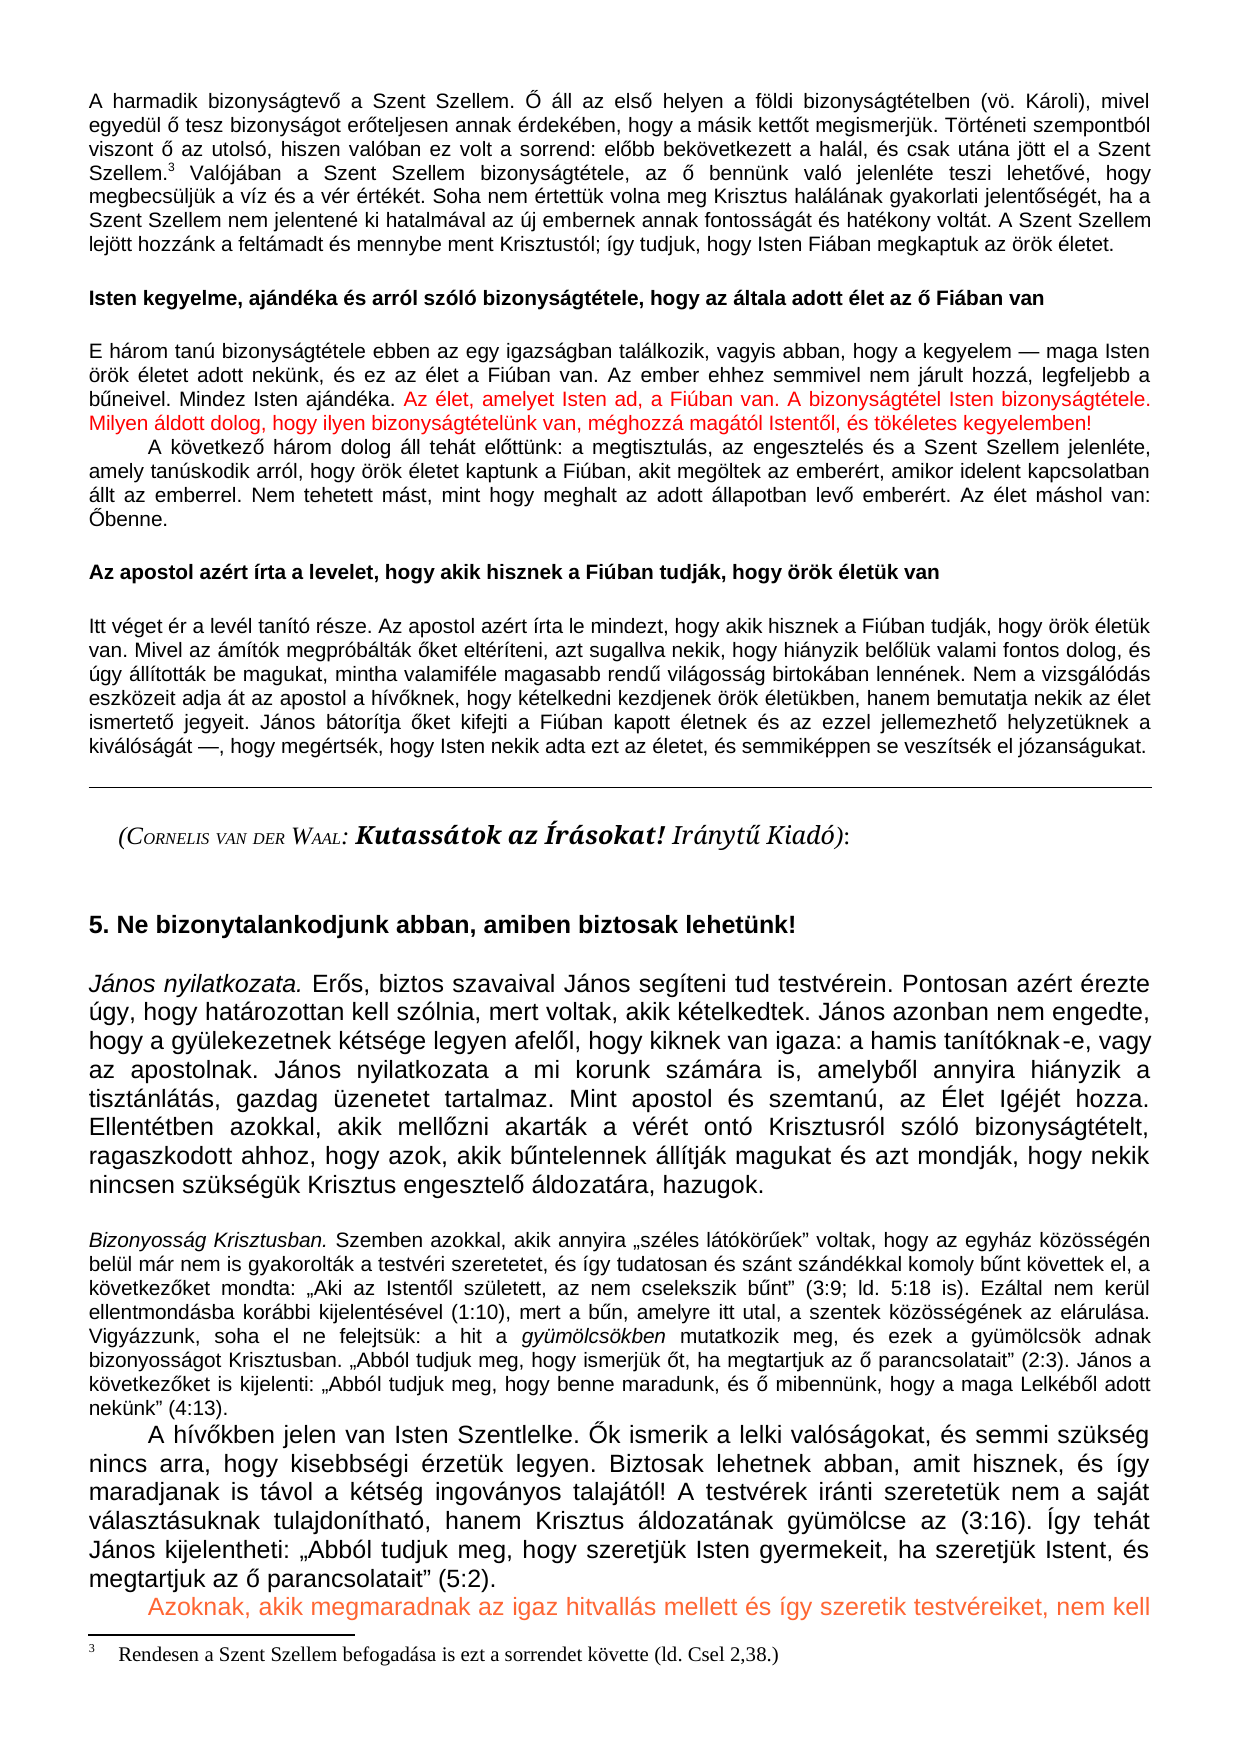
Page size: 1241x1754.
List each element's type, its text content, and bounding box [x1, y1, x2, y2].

text A hívőkben jelen van Isten Szentlelke. Ők ismerik a lelki valóságokat, és semmi szükség nincs arra, hogy kisebbségi érzetük legyen. Biztosak lehetnek abban, amit hisznek, és így maradjanak is távol a kétség ingoványos talajától! A testvérek iránti szeretetük nem a saját választásuknak tulajdonítható, hanem Krisztus áldozatának gyümölcse az (3:16). Így tehát János kijelentheti: „Abból tudjuk meg, hogy szeretjük Isten gyermekeit, ha szeretjük Istent, és megtartjuk az ő parancsolatait” (5:2). [88, 1420, 1152, 1592]
text (Cornelis van der Waal: Kutassátok az Írásokat! Iránytű Kiadó): [88, 788, 1152, 881]
text 5. Ne bizonytalankodjunk abban, amiben biztosak lehetünk! [88, 910, 1152, 939]
text Itt véget ér a levél tanító része. Az apostol azért írta le mindezt, hogy akik hisznek a Fiúban tudják, hogy örök életük van. Mivel az ámítók megpróbálták őket eltéríteni, azt sugallva nekik, hogy hiányzik belőlük valami fontos dolog, és úgy állították be magukat, mintha valamiféle magasabb rendű világosság birtokában lennének. Nem a vizsgálódás eszközeit adja át az apostol a hívőknek, hogy kételkedni kezdjenek örök életükben, hanem bemutatja nekik az élet ismertető jegyeit. János bátorítja őket kifejti a Fiúban kapott életnek és az ezzel jellemezhető helyzetüknek a kiválóságát —, hogy megértsék, hogy Isten nekik adta ezt az életet, és semmiképpen se veszítsék el józanságukat. [88, 614, 1152, 757]
text A harmadik bizonyságtevő a Szent Szellem. Ő áll az első helyen a földi bizonyságtételben (vö. Károli), mivel egyedül ő tesz bizonyságot erőteljesen annak érdekében, hogy a másik kettőt megismerjük. Történeti szempontból viszont ő az utolsó, hiszen valóban ez volt a sorrend: előbb bekövetkezett a halál, és csak utána jött el a Szent Szellem. Valójában a Szent Szellem bizonyságtétele, az ő bennünk való jelenléte teszi lehetővé, hogy megbecsüljük a víz és a vér értékét. Soha nem értettük volna meg Krisztus halálának gyakorlati jelentőségét, ha a Szent Szellem nem jelentené ki hatalmával az új em­bernek annak fontosságát és hatékony voltát. A Szent Szellem lejött hozzánk a feltámadt és mennybe ment Krisztustól; így tudjuk, hogy Isten Fiában megkaptuk az örök életet. [88, 88, 1152, 256]
text E három tanú bizonyságtétele ebben az egy igazságban találkozik, vagyis abban, hogy a kegyelem — maga Isten örök életet adott nekünk, és ez az élet a Fiúban van. Az ember ehhez semmivel nem járult hozzá, legfeljebb a bűneivel. Mindez Isten ajándéka. Az élet, amelyet Isten ad, a Fiúban van. A bizonyságtétel Isten bizonyságtétele. Milyen áldott dolog, hogy ilyen bizonyságtételünk van, méghozzá magától Istentől, és tökéletes kegyelemben! [88, 339, 1152, 435]
text János nyilatkozata. Erős, biztos szavaival János segíteni tud testvérein. Pontosan azért érezte úgy, hogy határozottan kell szólnia, mert voltak, akik kételkedtek. János azonban nem engedte, hogy a gyülekezetnek kétsége legyen afelől, hogy kiknek van igaza: a hamis tanítóknak‑e, vagy az apostolnak. János nyilatkozata a mi korunk számára is, amelyből annyira hiányzik a tisztánlátás, gazdag üzenetet tartalmaz. Mint apostol és szemtanú, az Élet Igéjét hozza. Ellentétben azokkal, akik mellőzni akarták a vérét ontó Krisztusról szóló bizonyságtételt, ragaszkodott ahhoz, hogy azok, akik bűntelennek állítják magukat és azt mondják, hogy nekik nincsen szükségük Krisztus engesztelő áldozatára, hazugok. [88, 969, 1152, 1199]
text Azoknak, akik megmaradnak az igaz hitvallás mellett és így szeretik testvéreiket, nem kell [88, 1592, 1152, 1621]
text Isten kegyelme, ajándéka és arról szóló bizonyságtétele, hogy az általa adott élet az ő Fiában van [88, 286, 1152, 310]
text Bizonyosság Krisztusban. Szemben azokkal, akik annyira „széles látókörűek” voltak, hogy az egyház közösségén belül már nem is gyakorolták a testvéri szeretetet, és így tudatosan és szánt szándékkal komoly bűnt követtek el, a következőket mondta: „Aki az Istentől született, az nem cselekszik bűnt” (3:9; ld. 5:18 is). Ezáltal nem kerül ellentmondásba korábbi kijelentésével (1:10), mert a bűn, amelyre itt utal, a szentek közösségének az elárulása. Vigyázzunk, soha el ne felejtsük: a hit a gyümölcsökben mutatkozik meg, és ezek a gyümölcsök adnak bizonyosságot Krisztusban. „Abból tudjuk meg, hogy ismerjük őt, ha megtartjuk az ő parancsolatait” (2:3). János a következőket is kijelenti: „Abból tudjuk meg, hogy benne maradunk, és ő mibennünk, hogy a maga Lelkéből adott nekünk” (4:13). [88, 1228, 1152, 1420]
text A következő három dolog áll tehát előttünk: a megtisztulás, az engesztelés és a Szent Szellem jelenléte, amely tanúskodik arról, hogy örök életet kaptunk a Fiúban, akit megöltek az emberért, amikor idelent kapcsolatban állt az emberrel. Nem tehetett mást, mint hogy meghalt az adott állapotban levő emberért. Az élet máshol van: Őbenne. [88, 435, 1152, 531]
text Az apostol azért írta a levelet, hogy akik hisznek a Fiúban tudják, hogy örök életük van [88, 560, 1152, 584]
text Rendesen a Szent Szellem befogadása is ezt a sorrendet követte (ld. Csel 2,38.) [88, 1641, 1152, 1665]
